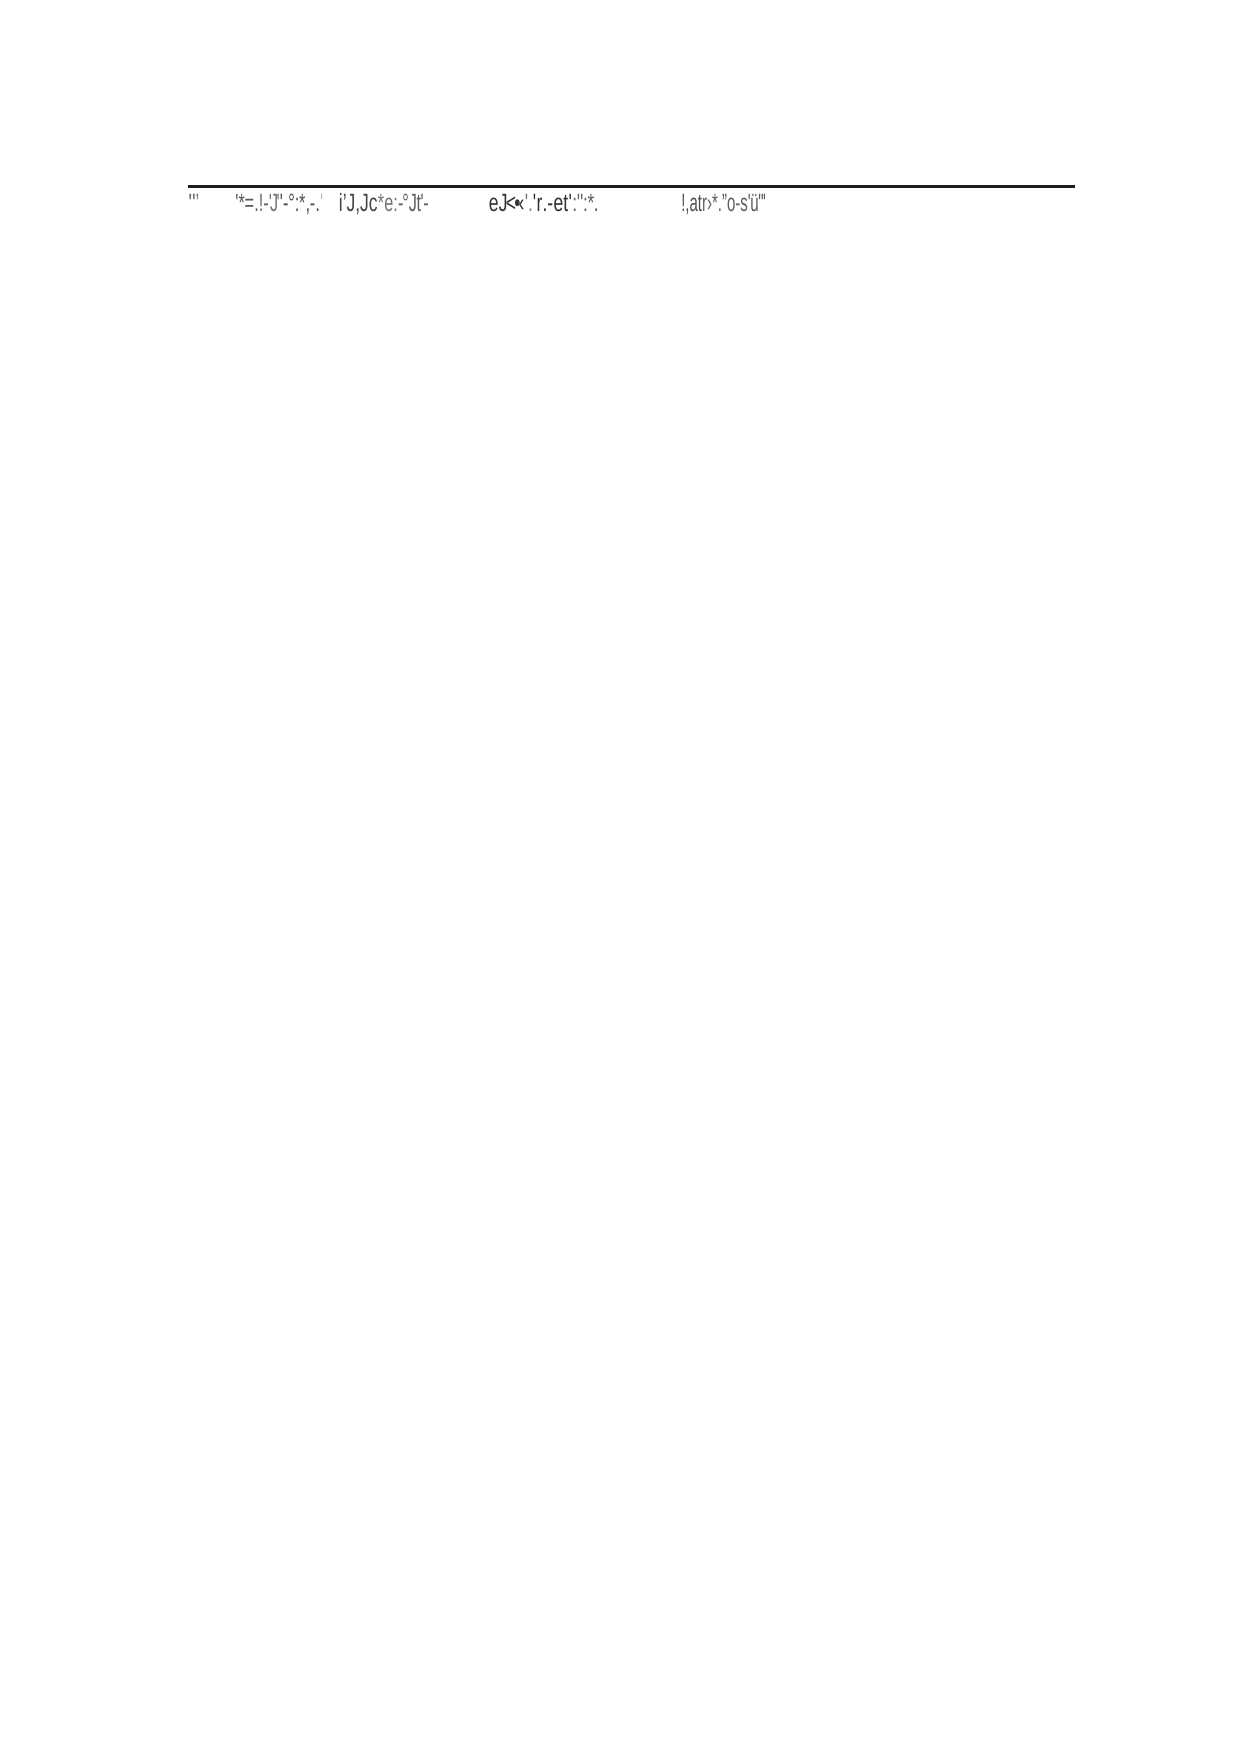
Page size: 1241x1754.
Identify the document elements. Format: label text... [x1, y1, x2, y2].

text "’ '*=.!-'J''-°:*,-.'i’J,Jc*e:-°Jt'- eJ<•‹'.'r.-et':'':*. !,atr›*.”o-s'ü"' [188, 184, 1196, 217]
